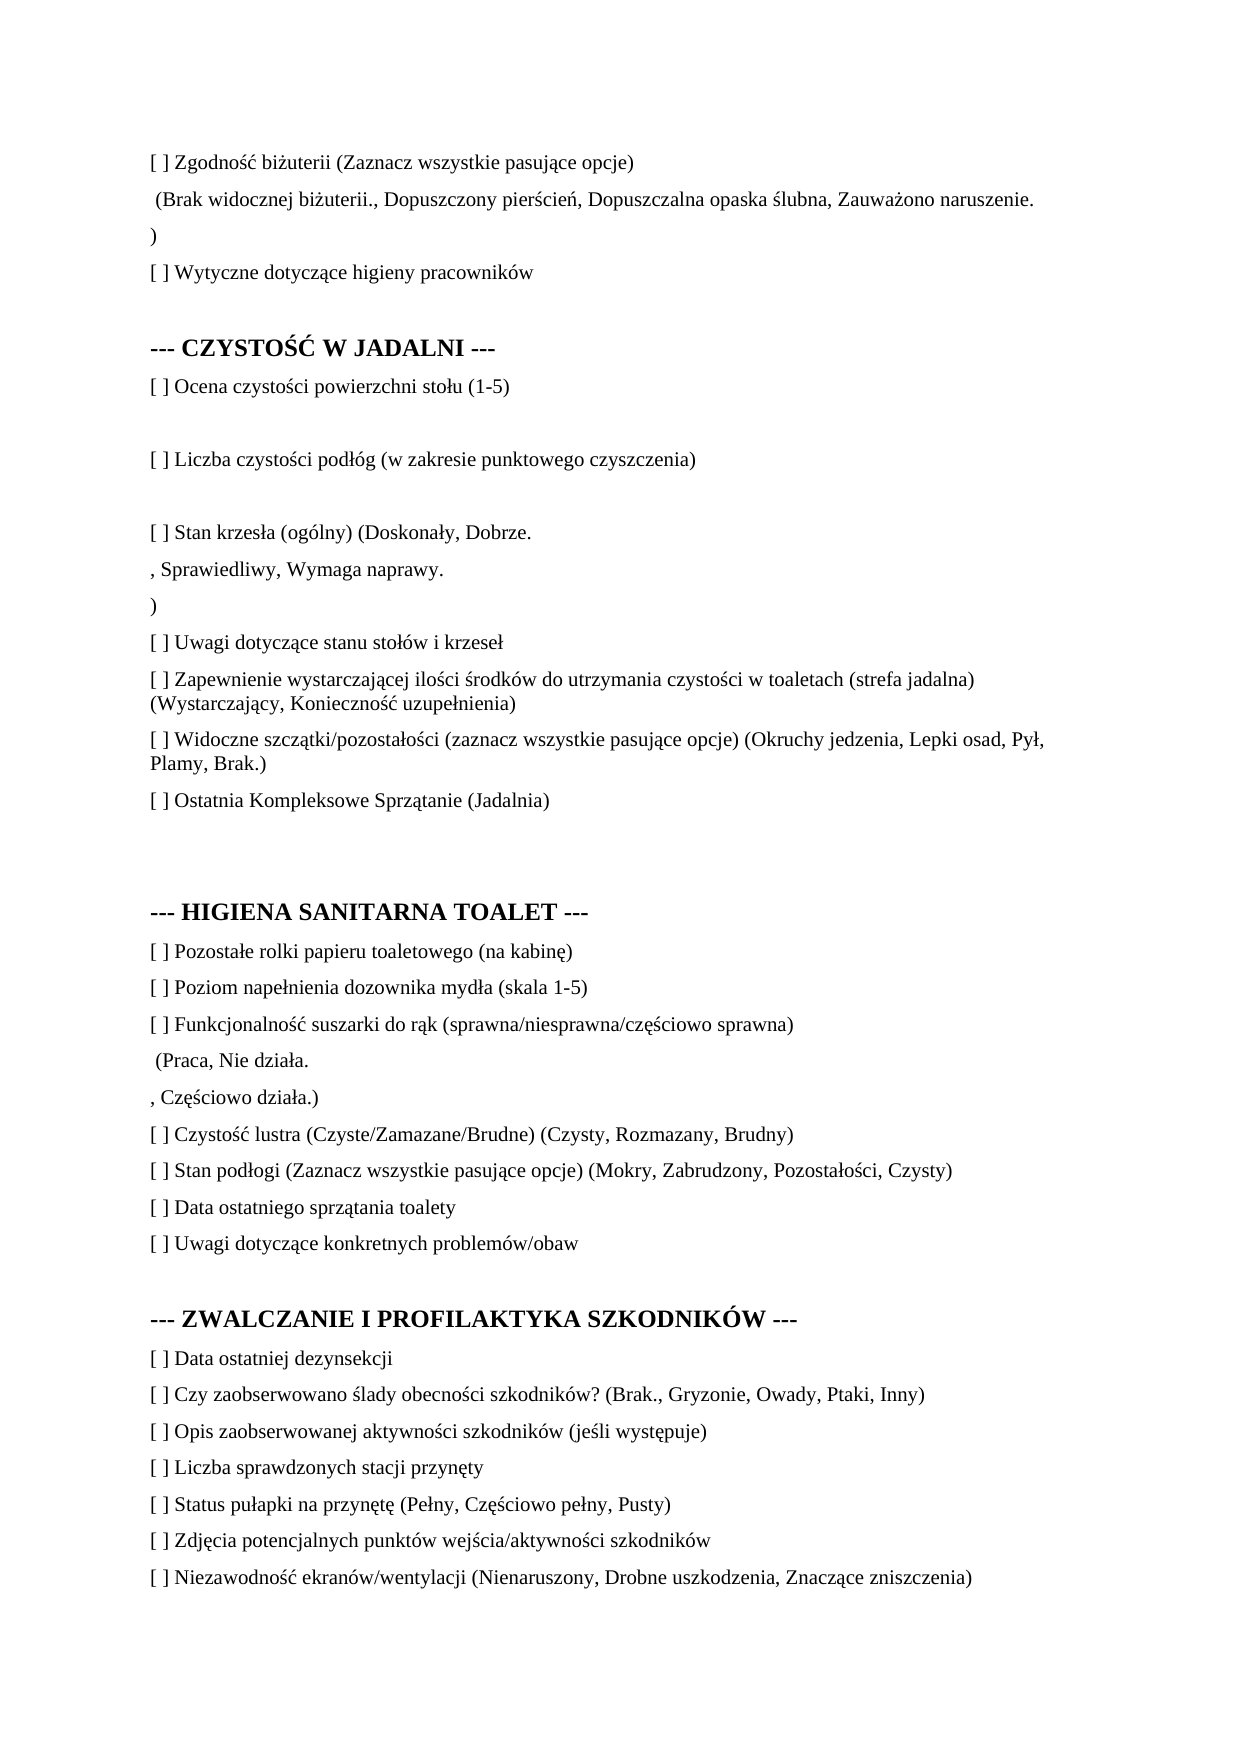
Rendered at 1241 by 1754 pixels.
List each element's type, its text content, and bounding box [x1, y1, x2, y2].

text --- ZWALCZANIE I PROFILAKTYKA SZKODNIKÓW --- [150, 1304, 1090, 1333]
text [ ] Zdjęcia potencjalnych punktów wejścia/aktywności szkodników [150, 1528, 1090, 1552]
text [ ] Poziom napełnienia dozownika mydła (skala 1-5) [150, 975, 1090, 999]
text [ ] Status pułapki na przynętę (Pełny, Częściowo pełny, Pusty) [150, 1492, 1090, 1516]
text [ ] Ocena czystości powierzchni stołu (1-5) [150, 374, 1090, 398]
text [ ] Data ostatniego sprzątania toalety [150, 1195, 1090, 1219]
text --- HIGIENA SANITARNA TOALET --- [150, 897, 1090, 926]
text [ ] Uwagi dotyczące konkretnych problemów/obaw [150, 1231, 1090, 1255]
text (Brak widocznej biżuterii., Dopuszczony pierścień, Dopuszczalna opaska ślubna, Zauważono naruszenie. [150, 187, 1090, 211]
text [ ] Funkcjonalność suszarki do rąk (sprawna/niesprawna/częściowo sprawna) [150, 1012, 1090, 1036]
text [ ] Wytyczne dotyczące higieny pracowników [150, 260, 1090, 284]
text [ ] Czy zaobserwowano ślady obecności szkodników? (Brak., Gryzonie, Owady, Ptaki, Inny) [150, 1382, 1090, 1406]
text [ ] Stan podłogi (Zaznacz wszystkie pasujące opcje) (Mokry, Zabrudzony, Pozostałości, Czysty) [150, 1158, 1090, 1182]
text [ ] Data ostatniej dezynsekcji [150, 1346, 1090, 1370]
text [ ] Pozostałe rolki papieru toaletowego (na kabinę) [150, 939, 1090, 963]
text [ ] Ostatnia Kompleksowe Sprzątanie (Jadalnia) [150, 788, 1090, 812]
text [ ] Stan krzesła (ogólny) (Doskonały, Dobrze. [150, 520, 1090, 544]
text ) [150, 223, 1090, 247]
text [ ] Widoczne szczątki/pozostałości (zaznacz wszystkie pasujące opcje) (Okruchy jedzenia, Lepki osad, Pył, Plamy, Brak.) [150, 727, 1090, 775]
text [ ] Liczba czystości podłóg (w zakresie punktowego czyszczenia) [150, 447, 1090, 471]
text [ ] Niezawodność ekranów/wentylacji (Nienaruszony, Drobne uszkodzenia, Znaczące zniszczenia) [150, 1565, 1090, 1589]
text [ ] Czystość lustra (Czyste/Zamazane/Brudne) (Czysty, Rozmazany, Brudny) [150, 1122, 1090, 1146]
text [ ] Opis zaobserwowanej aktywności szkodników (jeśli występuje) [150, 1419, 1090, 1443]
text [ ] Uwagi dotyczące stanu stołów i krzeseł [150, 630, 1090, 654]
text --- CZYSTOŚĆ W JADALNI --- [150, 333, 1090, 362]
text , Sprawiedliwy, Wymaga naprawy. [150, 557, 1090, 581]
text , Częściowo działa.) [150, 1085, 1090, 1109]
text (Praca, Nie działa. [150, 1048, 1090, 1072]
text [ ] Zgodność biżuterii (Zaznacz wszystkie pasujące opcje) [150, 150, 1090, 174]
text ) [150, 593, 1090, 617]
text [ ] Zapewnienie wystarczającej ilości środków do utrzymania czystości w toaletach (strefa jadalna) (Wystarczający, Konieczność uzupełnienia) [150, 667, 1090, 715]
text [ ] Liczba sprawdzonych stacji przynęty [150, 1455, 1090, 1479]
